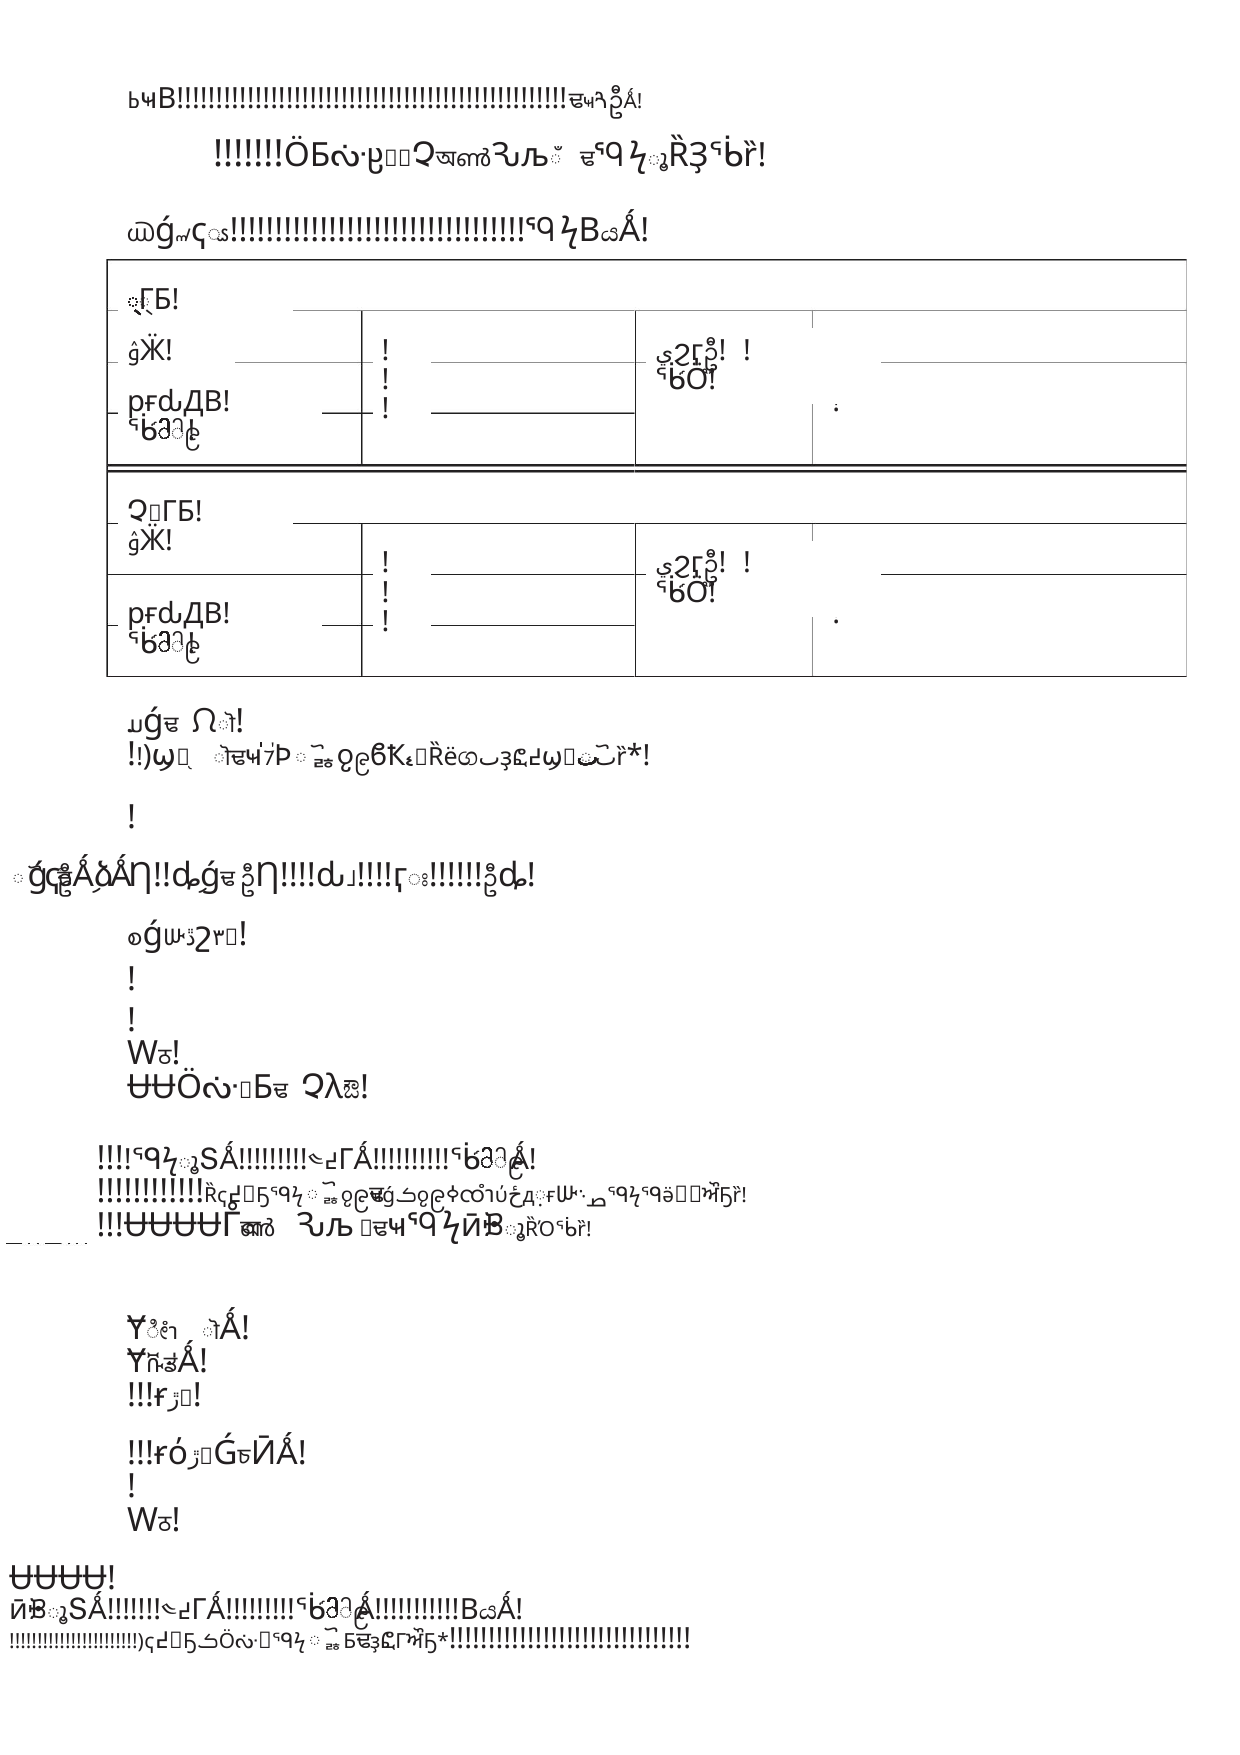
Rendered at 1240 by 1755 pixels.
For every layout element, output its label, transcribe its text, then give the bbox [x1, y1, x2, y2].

text !!!ɄɄɄɄᒤ౛অൺԄљݤਢҹᙯϟӣᙟൂȐΌᖄȑ! [96, 1209, 1231, 1243]
text يϩ᛾ӷဦ! ! [655, 549, 873, 579]
text рғԃДВ! [127, 388, 313, 417]
text ᖄ๎Ӧ֟! [655, 366, 873, 396]
text ӣᙟൂՏǺ!!!!!!!༤߄ΓǺ!!!!!!!!!ᖄ๎ႝ၉Ǻ!!!!!!!!!!!ВයǺ! [356, 1596, 1231, 1626]
text ! [127, 1005, 549, 1038]
text ! [381, 608, 422, 637]
text يϩ᛾ӷဦ! ! [655, 337, 873, 366]
text ມǵਢ௃ᙁॊ! [148, 716, 158, 730]
text ! [127, 802, 176, 835]
text ۉӜ! [127, 337, 226, 366]
text Ɏቩਡ่݀Ǻ! [127, 1346, 442, 1379]
text Ԝठ! [127, 1504, 492, 1538]
text ມǵਢ௃ᙁॊ! [127, 706, 1143, 739]
text ! [381, 549, 422, 579]
text ! [127, 963, 176, 996]
text Ԝठ! [127, 1038, 549, 1071]
picture [106, 259, 1187, 677]
text ՉࣁΓБ! [127, 498, 284, 527]
text ɄɄӦᔠ࿿Бਢ୺Չλಔ! [127, 1071, 549, 1105]
text ! [127, 1471, 492, 1504]
text рғԃДВ! [127, 600, 313, 630]
text ! [381, 396, 422, 425]
text !!!!ᙯϟൂՏǺ!!!!!!!!!༤߄ΓǺ!!!!!!!!!!ᖄ๎ႝ၉Ǻ! [96, 1143, 1231, 1176]
text !!!!!!!!!!!!Ȑҁ߄፾Ҕᙯϟୖᆶჹ၉ਢҹǵܭჹ၉ߦ຾ၸำύځд़ғሡ؃܈ᙯϟᙯӛ௛ࡼਔҔȑ! [96, 1176, 1231, 1209]
text ! [381, 337, 422, 366]
text ӣᙟൂՏǺ!!!!!!!༤߄ΓǺ!!!!!!!!!ᖄ๎ႝ၉Ǻ!!!!!!!!!!!ВයǺ! [9, 1596, 362, 1626]
text !!)ϣ৒֖௶ॊਢҹᜪࠠϷୖᆶჹ၉ϐҞޑ฻Ȑёගٮҙፎ߄ϣ৒ٮୖȑ*! [127, 739, 1143, 772]
text ᖄ๎ႝ၉! [127, 630, 313, 659]
text ! [832, 404, 873, 417]
text ! [832, 617, 873, 630]
text စǵሡڐշ٣໨! [127, 918, 409, 952]
text ! [381, 366, 422, 396]
text ۉӜ! [127, 527, 284, 557]
text !!!!!!!ӦБᔠჸ࿿຾ՉঅൺԄљݤঁਢᙯϟൂȐҘᖄȑ! [213, 136, 1171, 173]
text ᖄ๎ႝ၉! [127, 417, 313, 447]
text !!!!!!!!!!!!!!!!!!!!!!!)ҁ߄፾ҔܭӦᔠ࿿ᙯϟୖᆶБਢҙፎΓਔ፾Ҕ*!!!!!!!!!!!!!!!!!!!!!!!!!!!!!!! [9, 1626, 1231, 1654]
text ᖄ๎Ӧ֟! [655, 579, 873, 608]
text !!!ɍόڙ౛ǴচӢǺ! [127, 1438, 492, 1471]
text ୖǵҁ࿿࣬ᜢਢဦǺިձǺȠ!!ȡިǵਢ ဦȠ!!!!ԃࡋ!!!!ӷಃ!!!!!!ဦȡ! [38, 860, 147, 893]
text Ɏೀ౛ၸำ௶ॊǺ! [127, 1313, 442, 1346]
text ൘ǵ୷ҁၗ਑!!!!!!!!!!!!!!!!!!!!!!!!!!!!!!!!!ᙯϟВයǺ! [127, 214, 1182, 248]
text ɄɄɄɄ! [9, 1563, 1231, 1596]
text !!!ɍڙ౛! [127, 1379, 442, 1413]
text ୖǵҁ࿿࣬ᜢਢဦǺިձǺȠ!!ȡިǵਢ ဦȠ!!!!ԃࡋ!!!!ӷಃ!!!!!!ဦȡ! [9, 860, 42, 893]
text ߕҹΒ!!!!!!!!!!!!!!!!!!!!!!!!!!!!!!!!!!!!!!!!!!!!!!!!!!ਢҹጓဦǺ! [127, 85, 1181, 114]
text ೏্ΓБ! [127, 286, 284, 315]
text ! [381, 579, 422, 608]
text ୖǵҁ࿿࣬ᜢਢဦǺިձǺȠ!!ȡިǵਢ ဦȠ!!!!ԃࡋ!!!!ӷಃ!!!!!!ဦȡ! [123, 860, 1231, 893]
